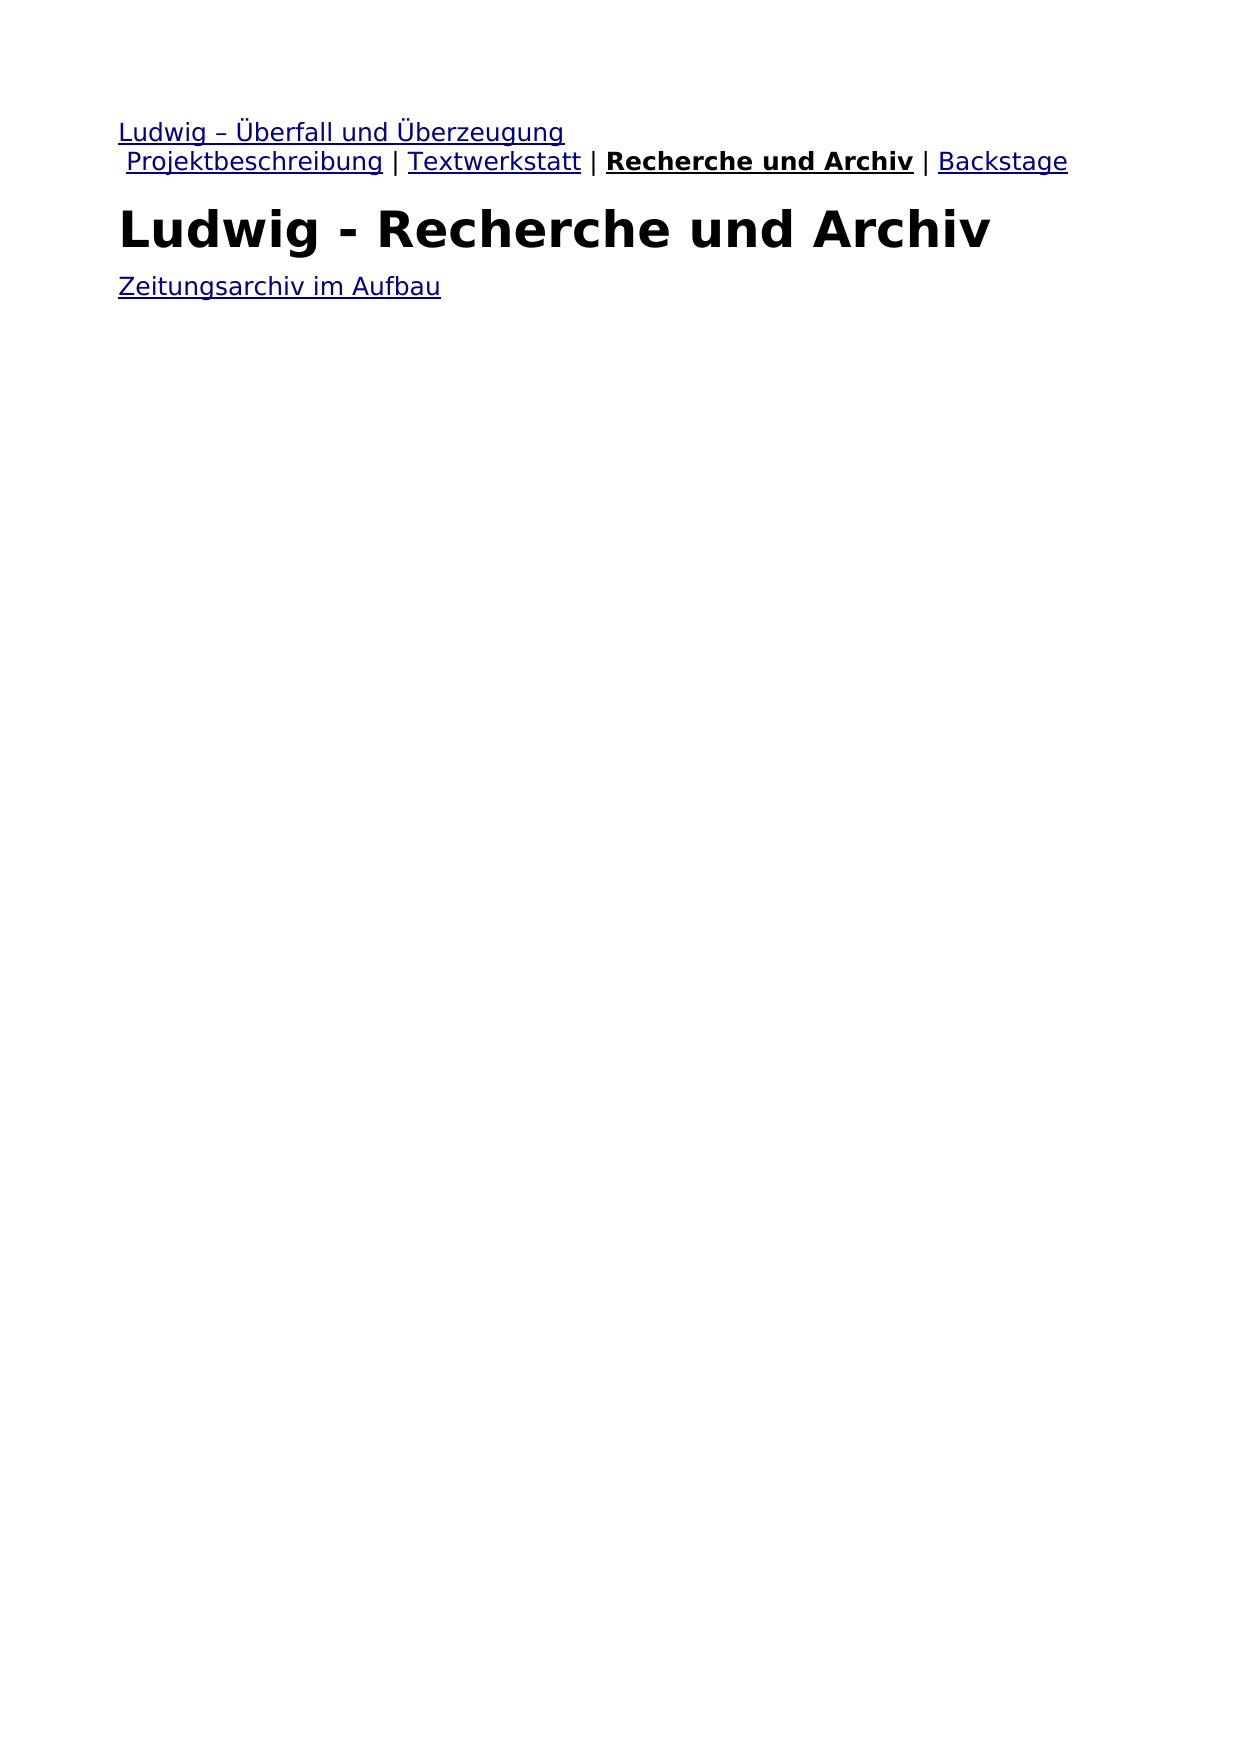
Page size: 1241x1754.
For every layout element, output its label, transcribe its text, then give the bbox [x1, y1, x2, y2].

text Zeitungsarchiv im Aufbau [118, 272, 1122, 301]
text Ludwig – Überfall und Überzeugung Projektbeschreibung | Textwerkstatt | Recherche und Archiv | Backstage [118, 118, 1122, 176]
subtitle Ludwig - Recherche und Archiv [118, 201, 1122, 260]
